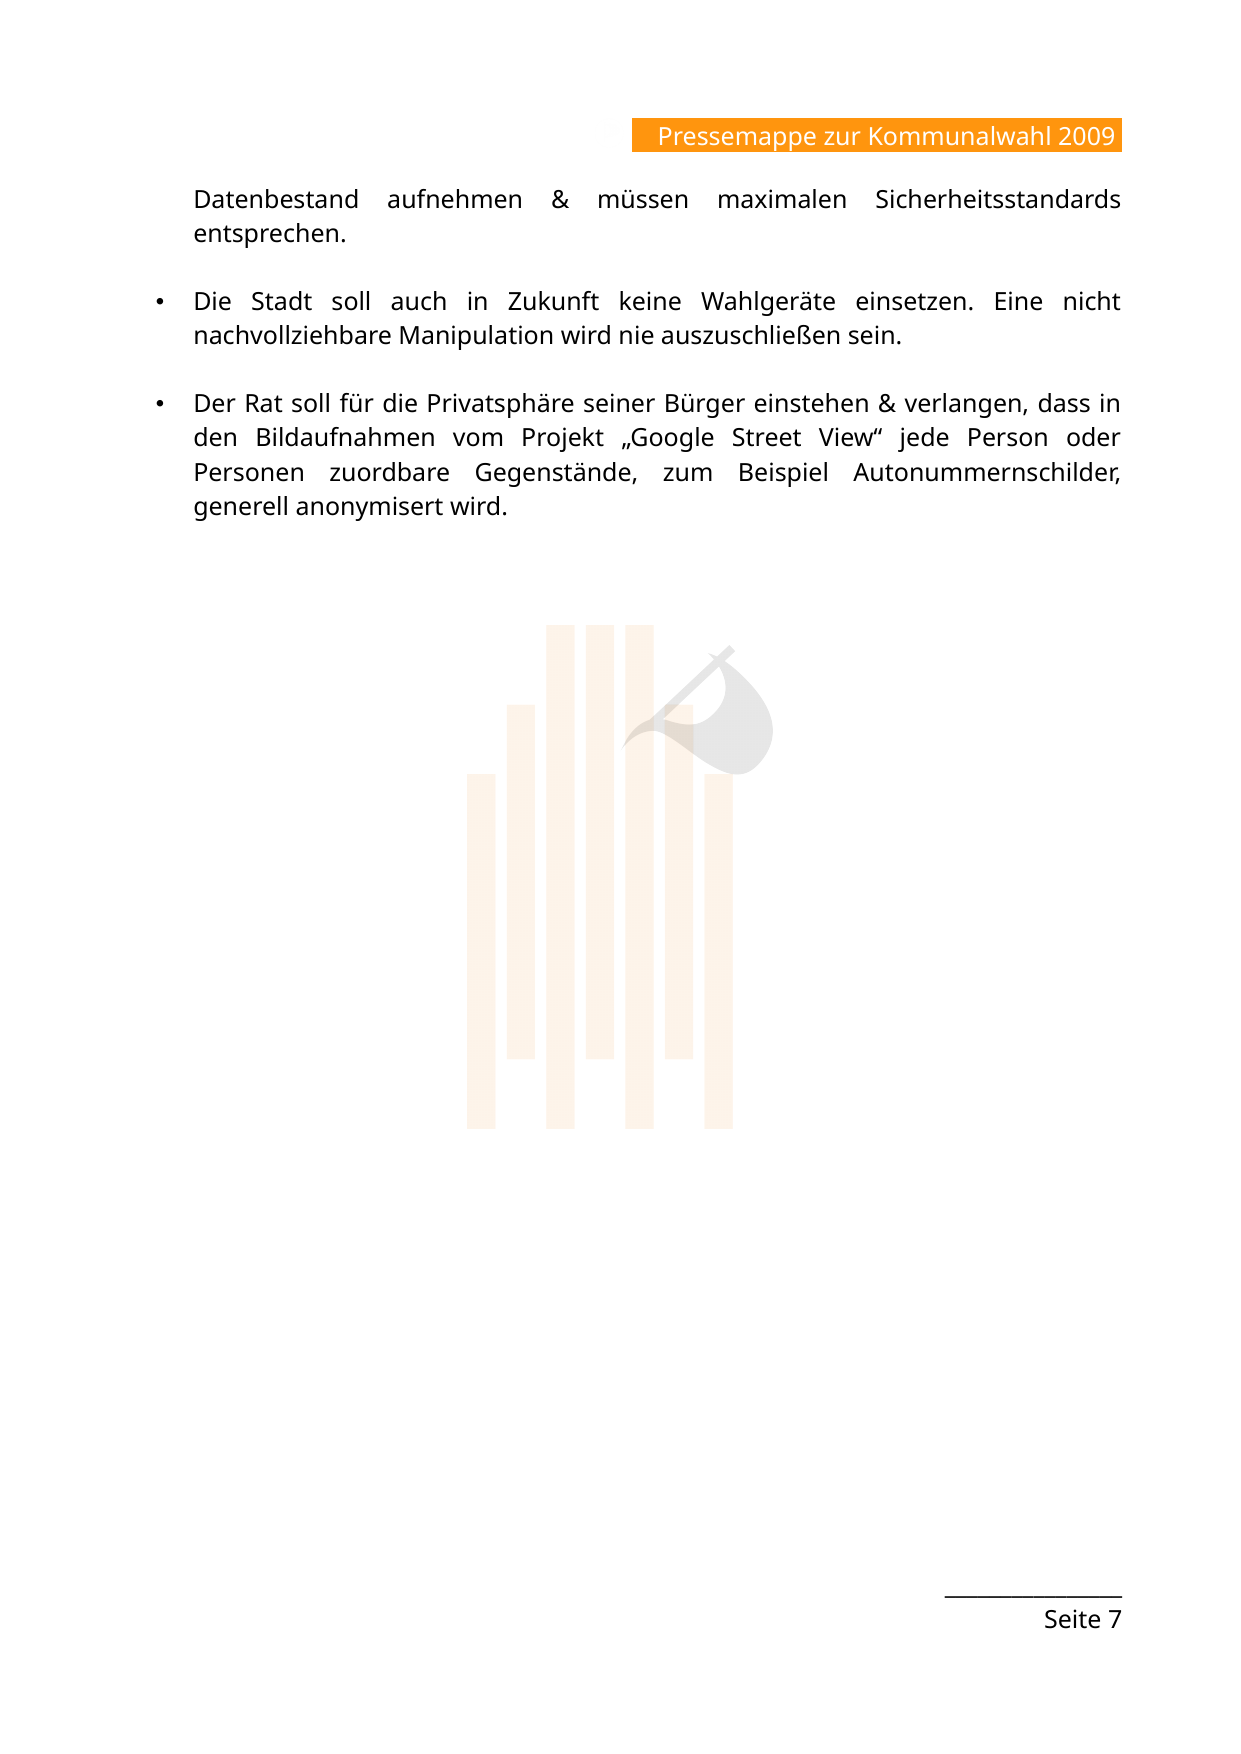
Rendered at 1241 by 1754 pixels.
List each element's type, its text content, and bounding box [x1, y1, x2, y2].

picture [220, 522, 1021, 1277]
list Die Stadt soll auch in Zukunft keine Wahlgeräte einsetzen. Eine nicht nachvollziehbare Manipulation wird nie auszuschließen sein. [156, 284, 1122, 352]
picture [594, 118, 624, 148]
list Datenbestand aufnehmen & müssen maximalen Sicherheitsstandards entsprechen. [156, 182, 1122, 250]
list Der Rat soll für die Privatsphäre seiner Bürger einstehen & verlangen, dass in den Bildaufnahmen vom Projekt „Google Street View“ jede Person oder Personen zuordbare Gegenstände, zum Beispiel Autonummernschilder, generell anonymisert wird. [156, 386, 1122, 522]
